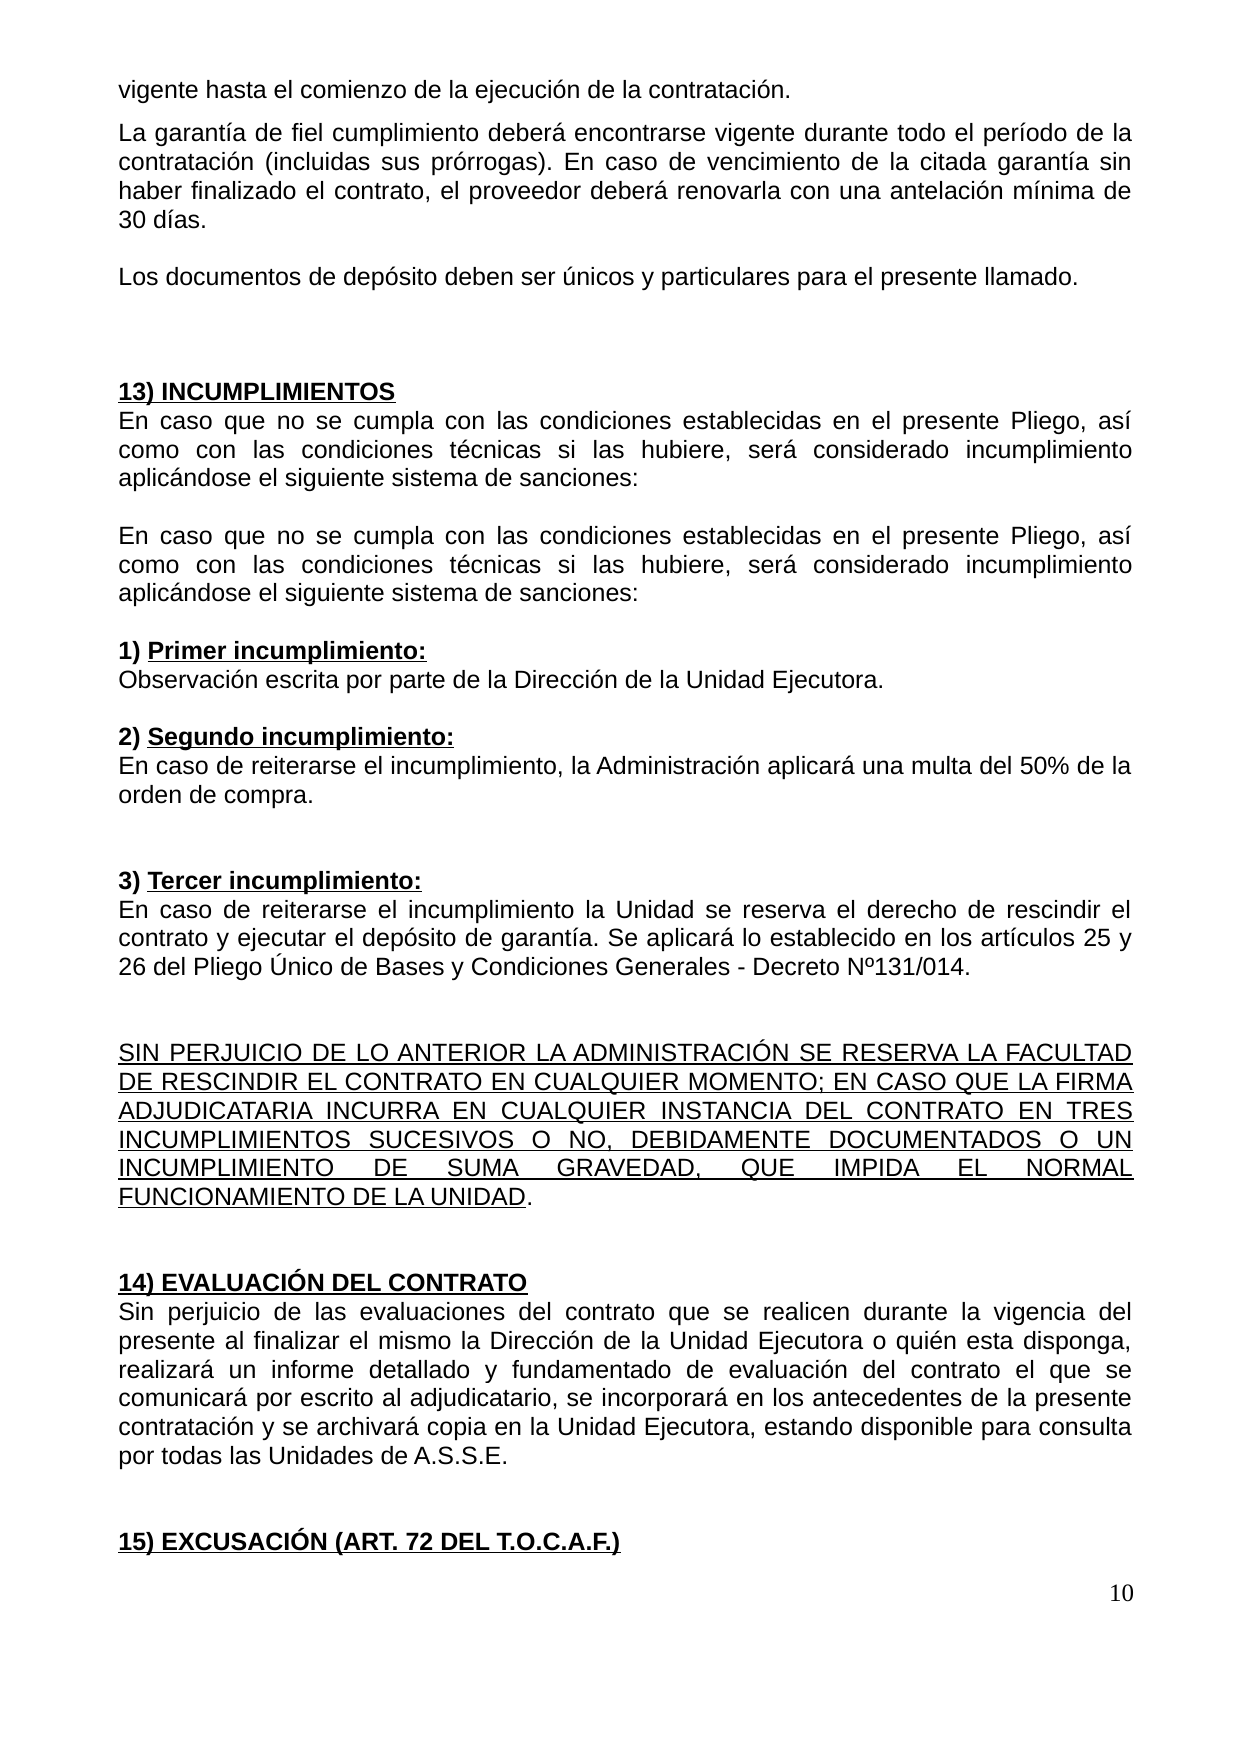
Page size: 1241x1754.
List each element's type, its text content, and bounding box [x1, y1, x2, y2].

text Los documentos de depósito deben ser únicos y particulares para el presente llamado. [118, 262, 1134, 291]
text En caso que no se cumpla con las condiciones establecidas en el presente Pliego, así como con las condiciones técnicas si las hubiere, será considerado incumplimiento aplicándose el siguiente sistema de sanciones: [118, 406, 1134, 492]
text vigente hasta el comienzo de la ejecución de la contratación. [118, 75, 1134, 104]
text 15) EXCUSACIÓN (ART. 72 DEL T.O.C.A.F.) [118, 1527, 1134, 1556]
text 3) Tercer incumplimiento: [118, 866, 1134, 894]
text En caso de reiterarse el incumplimiento la Unidad se reserva el derecho de rescindir el contrato y ejecutar el depósito de garantía. Se aplicará lo establecido en los artículos 25 y 26 del Pliego Único de Bases y Condiciones Generales - Decreto Nº131/014. [118, 894, 1134, 981]
text Observación escrita por parte de la Dirección de la Unidad Ejecutora. [118, 664, 1134, 693]
text ADJUDICATARIA INCURRA EN CUALQUIER INSTANCIA DEL CONTRATO EN TRES [118, 1093, 1134, 1121]
text SIN PERJUICIO DE LO ANTERIOR LA ADMINISTRACIÓN SE RESERVA LA FACULTAD DE RESCINDIR EL CONTRATO EN CUALQUIER MOMENTO; EN CASO QUE LA FIRMA [118, 1038, 1134, 1092]
text En caso que no se cumpla con las condiciones establecidas en el presente Pliego, así como con las condiciones técnicas si las hubiere, será considerado incumplimiento aplicándose el siguiente sistema de sanciones: [118, 521, 1134, 607]
text FUNCIONAMIENTO DE LA UNIDAD. [118, 1180, 1134, 1211]
text 2) Segundo incumplimiento: [118, 722, 1134, 751]
text 1) Primer incumplimiento: [118, 636, 1134, 664]
text Sin perjuicio de las evaluaciones del contrato que se realicen durante la vigencia del presente al finalizar el mismo la Dirección de la Unidad Ejecutora o quién esta disponga, realizará un informe detallado y fundamentado de evaluación del contrato el que se comunicará por escrito al adjudicatario, se incorporará en los antecedentes de la presente contratación y se archivará copia en la Unidad Ejecutora, estando disponible para consulta por todas las Unidades de A.S.S.E. [118, 1297, 1134, 1469]
text INCUMPLIMIENTOS SUCESIVOS O NO, DEBIDAMENTE DOCUMENTADOS O UN INCUMPLIMIENTO DE SUMA GRAVEDAD, QUE IMPIDA EL NORMAL [118, 1122, 1134, 1178]
text 13) INCUMPLIMIENTOS [118, 377, 1134, 406]
text La garantía de fiel cumplimiento deberá encontrarse vigente durante todo el período de la contratación (incluidas sus prórrogas). En caso de vencimiento de la citada garantía sin haber finalizado el contrato, el proveedor deberá renovarla con una antelación mínima de 30 días. [118, 118, 1134, 233]
text En caso de reiterarse el incumplimiento, la Administración aplicará una multa del 50% de la orden de compra. [118, 751, 1134, 808]
text 14) EVALUACIÓN DEL CONTRATO [118, 1268, 1134, 1297]
